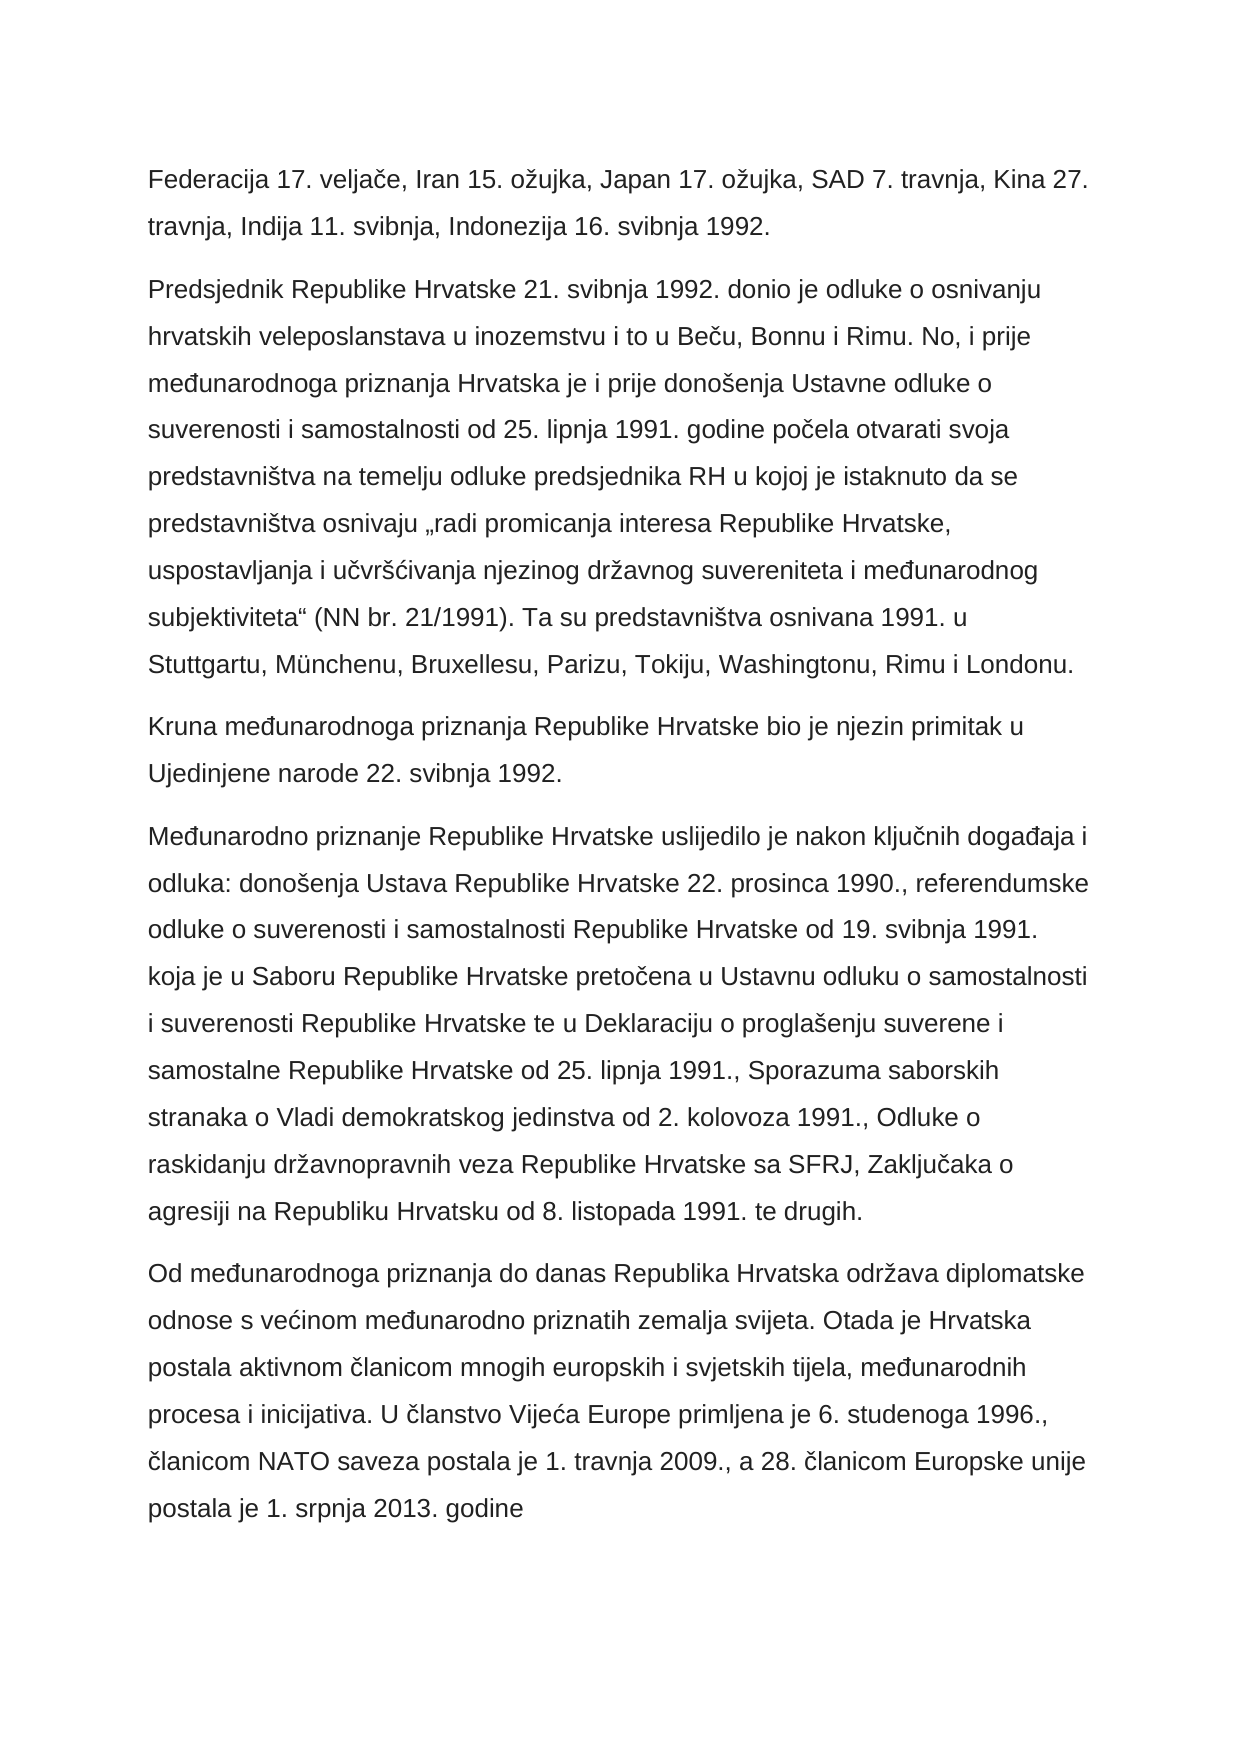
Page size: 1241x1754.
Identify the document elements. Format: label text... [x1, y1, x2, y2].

text Kruna međunarodnoga priznanja Republike Hrvatske bio je njezin primitak u Ujedinjene narode 22. svibnja 1992. [148, 694, 1093, 788]
text Predsjednik Republike Hrvatske 21. svibnja 1992. donio je odluke o osnivanju hrvatskih veleposlanstava u inozemstvu i to u Beču, Bonnu i Rimu. No, i prije međunarodnoga priznanja Hrvatska je i prije donošenja Ustavne odluke o suverenosti i samostalnosti od 25. lipnja 1991. godine počela otvarati svoja predstavništva na temelju odluke predsjednika RH u kojoj je istaknuto da se predstavništva osnivaju „radi promicanja interesa Republike Hrvatske, uspostavljanja i učvršćivanja njezinog državnog suvereniteta i međunarodnog subjektiviteta“ (NN br. 21/1991). Ta su predstavništva osnivana 1991. u Stuttgartu, Münchenu, Bruxellesu, Parizu, Tokiju, Washingtonu, Rimu i Londonu. [148, 257, 1093, 679]
text Federacija 17. veljače, Iran 15. ožujka, Japan 17. ožujka, SAD 7. travnja, Kina 27. travnja, Indija 11. svibnja, Indonezija 16. svibnja 1992. [148, 148, 1093, 241]
text Međunarodno priznanje Republike Hrvatske uslijedilo je nakon ključnih događaja i odluka: donošenja Ustava Republike Hrvatske 22. prosinca 1990., referendumske odluke o suverenosti i samostalnosti Republike Hrvatske od 19. svibnja 1991. koja je u Saboru Republike Hrvatske pretočena u Ustavnu odluku o samostalnosti i suverenosti Republike Hrvatske te u Deklaraciju o proglašenju suverene i samostalne Republike Hrvatske od 25. lipnja 1991., Sporazuma saborskih stranaka o Vladi demokratskog jedinstva od 2. kolovoza 1991., Odluke o raskidanju državnopravnih veza Republike Hrvatske sa SFRJ, Zaključaka o agresiji na Republiku Hrvatsku od 8. listopada 1991. te drugih. [148, 804, 1093, 1226]
text Od međunarodnoga priznanja do danas Republika Hrvatska održava diplomatske odnose s većinom međunarodno priznatih zemalja svijeta. Otada je Hrvatska postala aktivnom članicom mnogih europskih i svjetskih tijela, međunarodnih procesa i inicijativa. U članstvo Vijeća Europe primljena je 6. studenoga 1996., članicom NATO saveza postala je 1. travnja 2009., a 28. članicom Europske unije postala je 1. srpnja 2013. godine [148, 1241, 1093, 1523]
